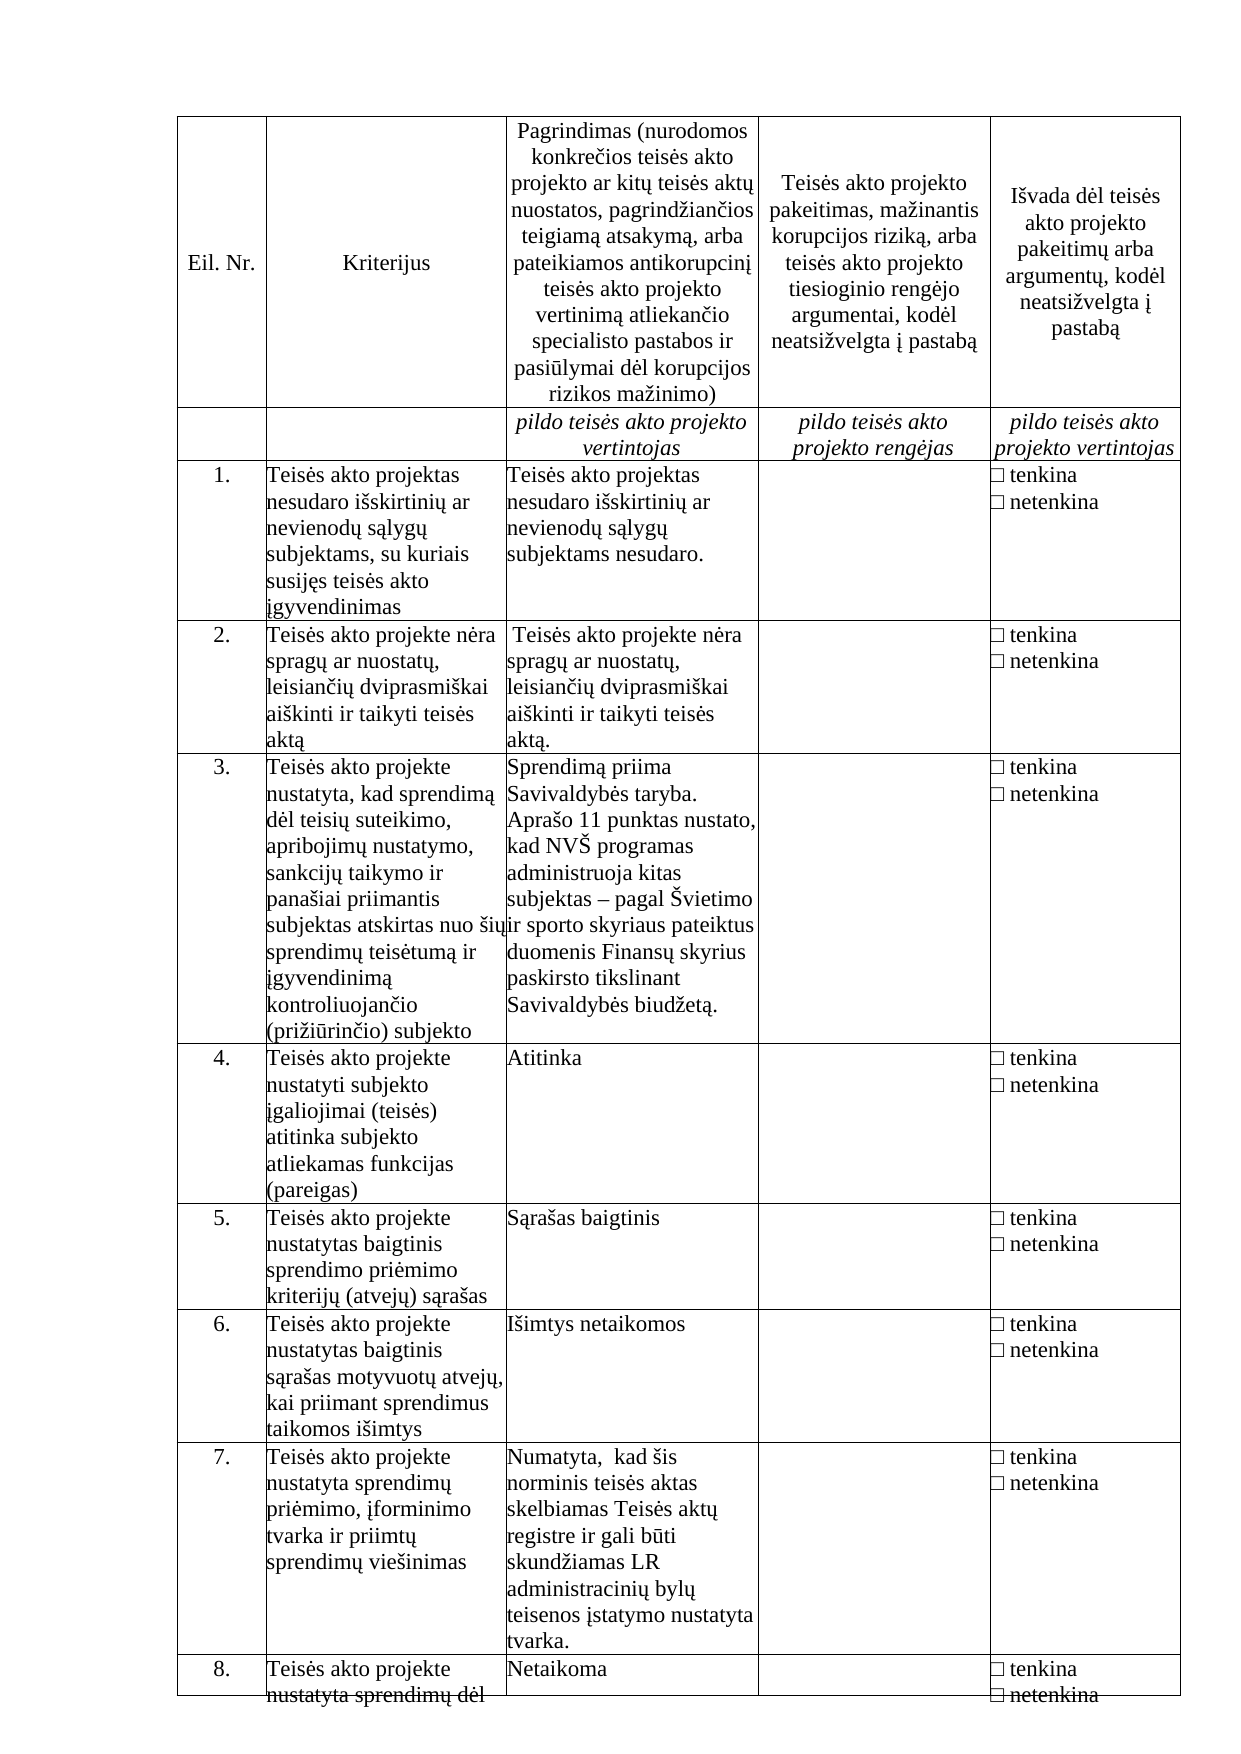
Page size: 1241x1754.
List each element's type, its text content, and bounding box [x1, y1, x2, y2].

table_cell Teisės akto projekte nėra spragų ar nuostatų, leisiančių dviprasmiškai aiškinti ir taikyti teisės aktą [267, 621, 506, 752]
table_cell [759, 1310, 990, 1442]
table_cell 4. [178, 1044, 266, 1202]
table_cell □ tenkina □ netenkina [991, 1310, 1180, 1442]
table_cell Numatyta, kad šis norminis teisės aktas skelbiamas Teisės aktų registre ir gali būti skundžiamas LR administracinių bylų teisenos įstatymo nustatyta tvarka. [507, 1443, 758, 1654]
table_cell [759, 1443, 990, 1654]
table_cell 3. [178, 754, 266, 1043]
table_cell □ tenkina □ netenkina [991, 1044, 1180, 1202]
table_cell Teisės akto projekte nustatyta sprendimų priėmimo, įforminimo tvarka ir priimtų sprendimų viešinimas [267, 1443, 506, 1654]
table_cell Teisės akto projekte nustatytas baigtinis sprendimo priėmimo kriterijų (atvejų) sąrašas [267, 1204, 506, 1309]
table_cell Sprendimą priima Savivaldybės taryba. Aprašo 11 punktas nustato, kad NVŠ programas administruoja kitas subjektas – pagal Švietimo ir sporto skyriaus pateiktus duomenis Finansų skyrius paskirsto tikslinant Savivaldybės biudžetą. [507, 754, 758, 1043]
table_cell Išimtys netaikomos [507, 1310, 758, 1442]
table_cell [178, 408, 266, 460]
table_cell □ tenkina □ netenkina [991, 754, 1180, 1043]
table_cell Teisės akto projekte nustatyta sprendimų dėl mažareikšmiškumo priėmimo tvarka [267, 1655, 506, 1695]
table_cell 8. [178, 1655, 266, 1695]
table_cell Atitinka [507, 1044, 758, 1202]
table_cell 1. [178, 461, 266, 619]
table_cell Teisės akto projektas nesudaro išskirtinių ar nevienodų sąlygų subjektams, su kuriais susijęs teisės akto įgyvendinimas [267, 461, 506, 619]
table_header Išvada dėl teisės akto projekto pakeitimų arba argumentų, kodėl neatsižvelgta į pastabą [991, 117, 1180, 407]
table_cell □ tenkina □ netenkina [991, 1204, 1180, 1309]
table_cell Sąrašas baigtinis [507, 1204, 758, 1309]
table_cell [759, 1204, 990, 1309]
table_cell 6. [178, 1310, 266, 1442]
table_cell 5. [178, 1204, 266, 1309]
table_cell [759, 754, 990, 1043]
table_cell [267, 408, 506, 460]
table_cell □ tenkina □ netenkina [991, 1655, 1180, 1695]
table_header Teisės akto projekto pakeitimas, mažinantis korupcijos riziką, arba teisės akto projekto tiesioginio rengėjo argumentai, kodėl neatsižvelgta į pastabą [759, 117, 990, 407]
table_cell Netaikoma [507, 1655, 758, 1695]
table_cell □ tenkina □ netenkina [991, 1443, 1180, 1654]
table_cell pildo teisės akto projekto rengėjas [759, 408, 990, 460]
table_cell Teisės akto projekte nustatyti subjekto įgaliojimai (teisės) atitinka subjekto atliekamas funkcijas (pareigas) [267, 1044, 506, 1202]
table_cell Teisės akto projekte nėra spragų ar nuostatų, leisiančių dviprasmiškai aiškinti ir taikyti teisės aktą. [507, 621, 758, 752]
table_cell □ tenkina □ netenkina [991, 621, 1180, 752]
table_cell [759, 621, 990, 752]
table_cell Teisės akto projekte nustatyta, kad sprendimą dėl teisių suteikimo, apribojimų nustatymo, sankcijų taikymo ir panašiai priimantis subjektas atskirtas nuo šių sprendimų teisėtumą ir įgyvendinimą kontroliuojančio (prižiūrinčio) subjekto [267, 754, 506, 1043]
table_cell [759, 461, 990, 619]
table_cell [759, 1044, 990, 1202]
table_header Pagrindimas (nurodomos konkrečios teisės akto projekto ar kitų teisės aktų nuostatos, pagrindžiančios teigiamą atsakymą, arba pateikiamos antikorupcinį teisės akto projekto vertinimą atliekančio specialisto pastabos ir pasiūlymai dėl korupcijos rizikos mažinimo) [507, 117, 758, 407]
table_cell Teisės akto projekte nustatytas baigtinis sąrašas motyvuotų atvejų, kai priimant sprendimus taikomos išimtys [267, 1310, 506, 1442]
table_cell Teisės akto projektas nesudaro išskirtinių ar nevienodų sąlygų subjektams nesudaro. [507, 461, 758, 619]
table_cell pildo teisės akto projekto vertintojas [507, 408, 758, 460]
table_cell □ tenkina □ netenkina [991, 461, 1180, 619]
table_header Kriterijus [267, 117, 506, 407]
table_cell pildo teisės akto projekto vertintojas [991, 408, 1180, 460]
table_header Eil. Nr. [178, 117, 266, 407]
table_cell 7. [178, 1443, 266, 1654]
table_cell [759, 1655, 990, 1695]
table_cell 2. [178, 621, 266, 752]
